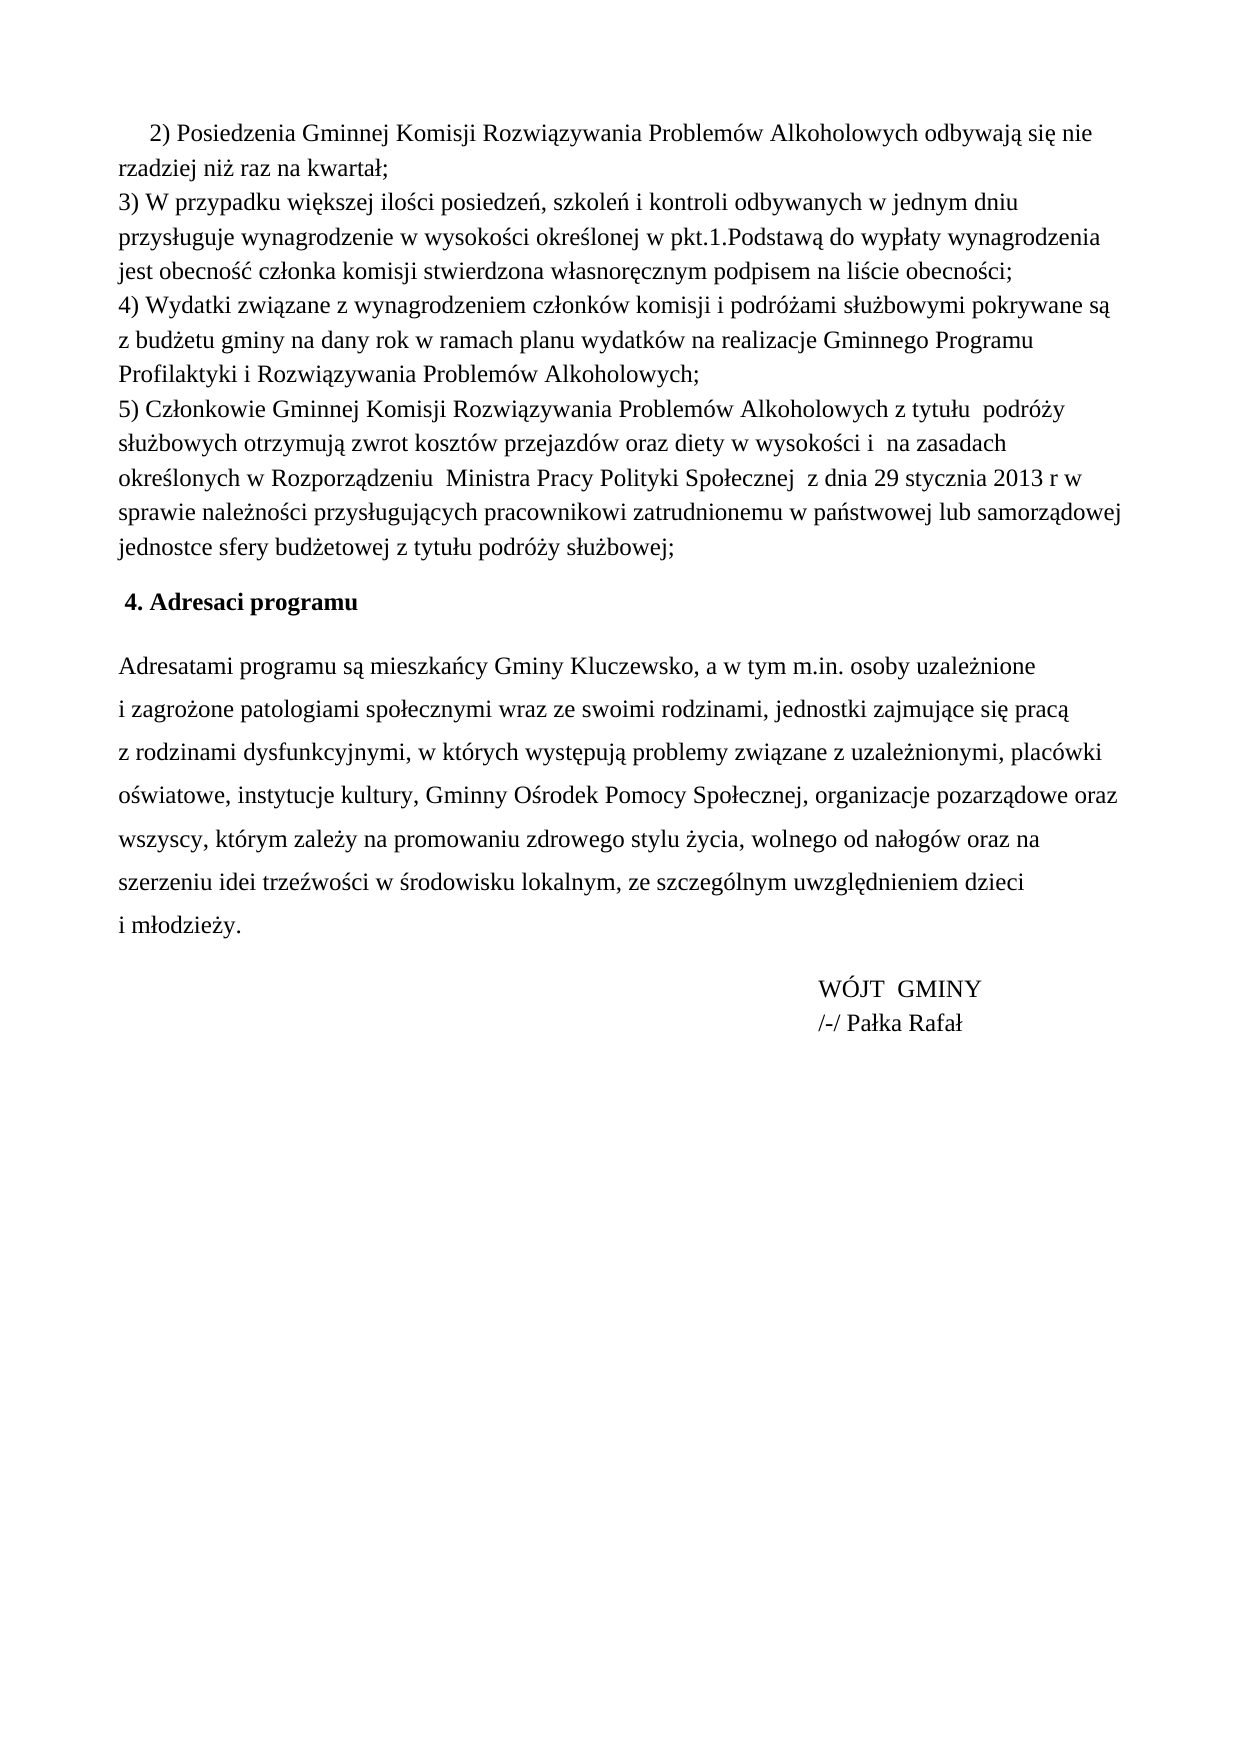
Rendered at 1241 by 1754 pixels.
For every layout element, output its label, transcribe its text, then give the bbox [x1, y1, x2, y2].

text Adresatami programu są mieszkańcy Gminy Kluczewsko, a w tym m.in. osoby uzależnione i zagrożone patologiami społecznymi wraz ze swoimi rodzinami, jednostki zajmujące się pracą z rodzinami dysfunkcyjnymi, w których występują problemy związane z uzależnionymi, placówki oświatowe, instytucje kultury, Gminny Ośrodek Pomocy Społecznej, organizacje pozarządowe oraz wszyscy, którym zależy na promowaniu zdrowego stylu życia, wolnego od nałogów oraz na szerzeniu idei trzeźwości w środowisku lokalnym, ze szczególnym uwzględnieniem dzieci i młodzieży. [118, 651, 1122, 939]
text 2) Posiedzenia Gminnej Komisji Rozwiązywania Problemów Alkoholowych odbywają się nie rzadziej niż raz na kwartał; 3) W przypadku większej ilości posiedzeń, szkoleń i kontroli odbywanych w jednym dniu przysługuje wynagrodzenie w wysokości określonej w pkt.1.Podstawą do wypłaty wynagrodzenia jest obecność członka komisji stwierdzona własnoręcznym podpisem na liście obecności; 4) Wydatki związane z wynagrodzeniem członków komisji i podróżami służbowymi pokrywane są z budżetu gminy na dany rok w ramach planu wydatków na realizacje Gminnego Programu Profilaktyki i Rozwiązywania Problemów Alkoholowych; 5) Członkowie Gminnej Komisji Rozwiązywania Problemów Alkoholowych z tytułu podróży służbowych otrzymują zwrot kosztów przejazdów oraz diety w wysokości i na zasadach określonych w Rozporządzeniu Ministra Pracy Polityki Społecznej z dnia 29 stycznia 2013 r w sprawie należności przysługujących pracownikowi zatrudnionemu w państwowej lub samorządowej jednostce sfery budżetowej z tytułu podróży służbowej; [118, 118, 1122, 561]
text 4. Adresaci programu [118, 587, 1122, 616]
text WÓJT GMINY /-/ Pałka Rafał [118, 974, 1122, 1037]
